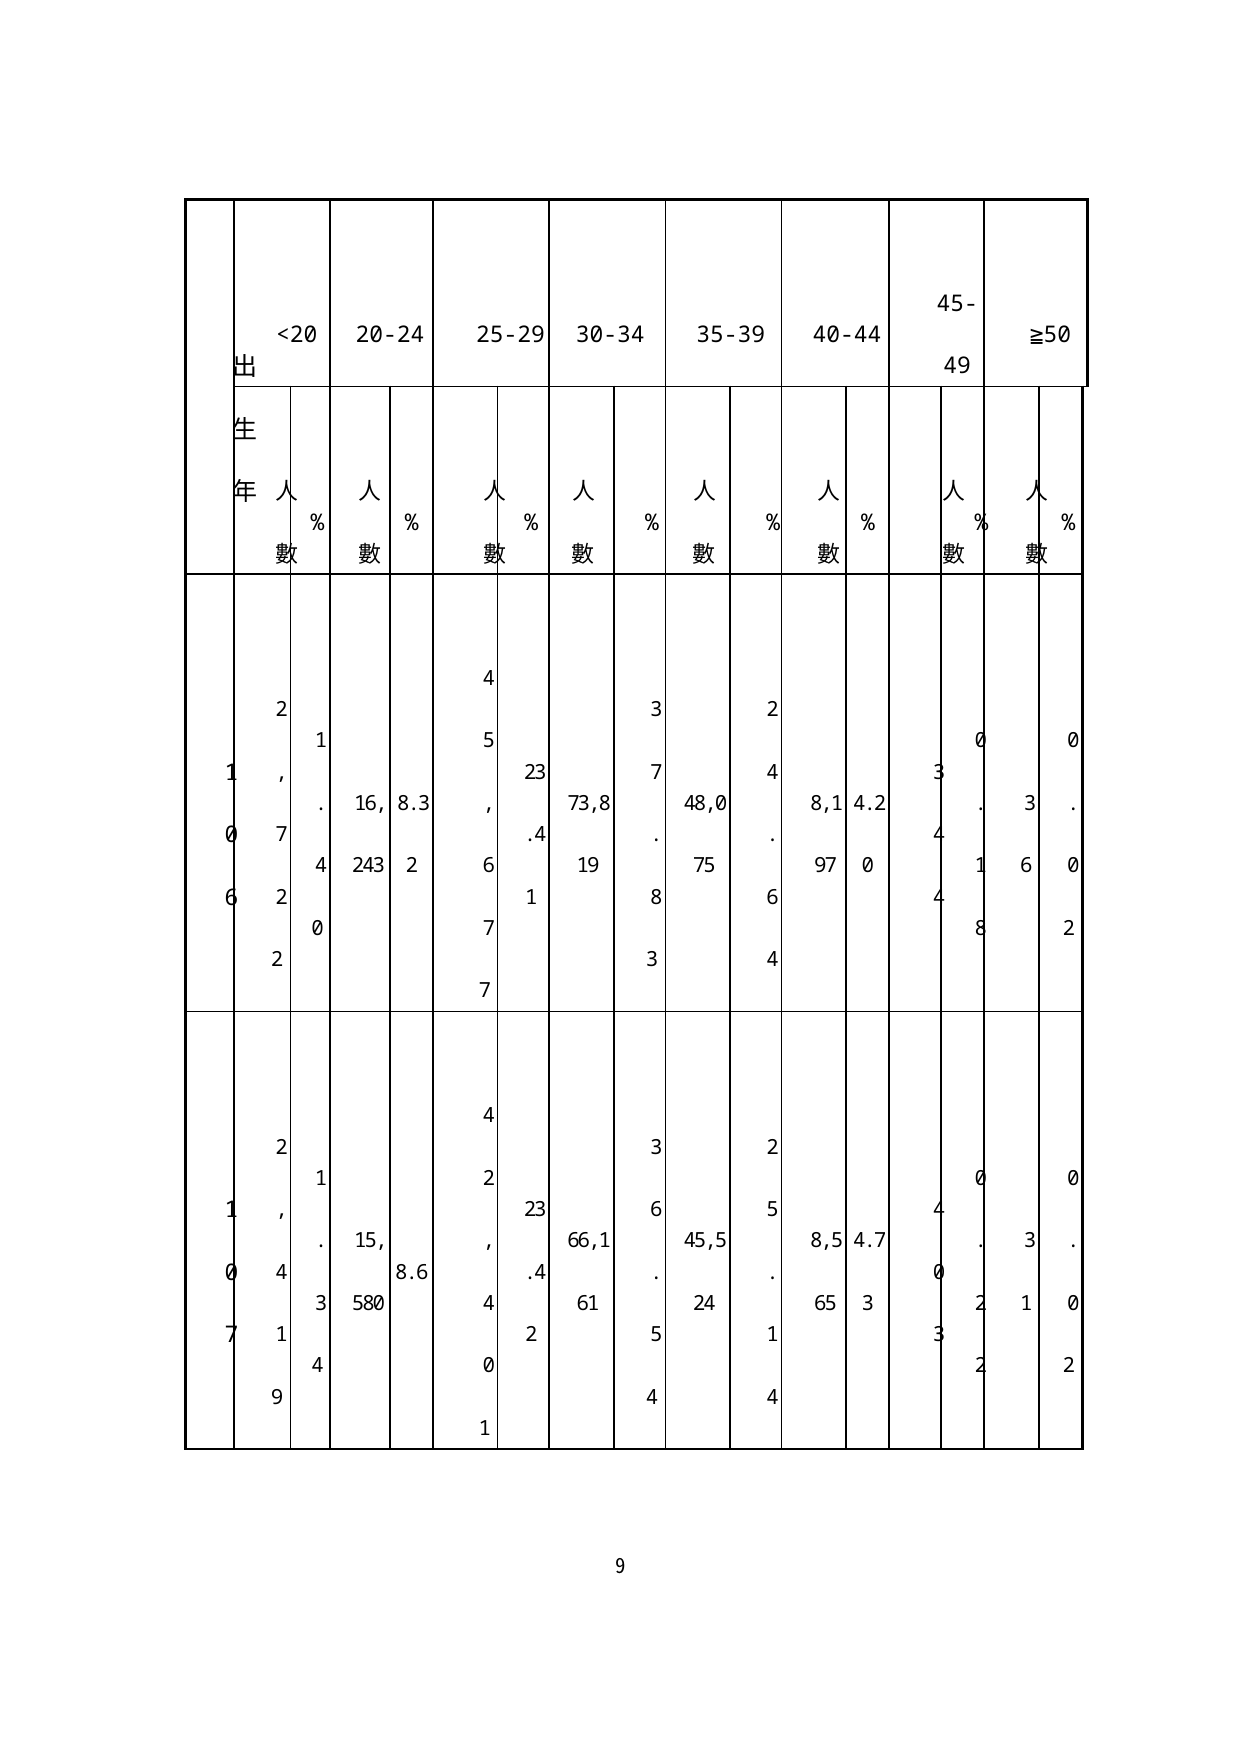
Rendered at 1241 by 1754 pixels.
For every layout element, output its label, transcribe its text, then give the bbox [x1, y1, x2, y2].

table_cell 42,401 [434, 1012, 497, 1448]
table_cell 1.40 [291, 575, 329, 1011]
table_cell % [731, 387, 781, 573]
table_cell 8,565 [782, 1012, 845, 1448]
table_cell 人數 [550, 387, 613, 573]
table_cell % [291, 387, 329, 573]
table_cell 23.41 [498, 575, 548, 1011]
table_cell 45,677 [434, 575, 497, 1011]
table_cell 24.64 [731, 575, 781, 1011]
table_cell 8.6 [391, 1012, 432, 1448]
table_cell 人數 [890, 387, 940, 573]
table_cell 48,075 [666, 575, 729, 1011]
table_cell 人數 [985, 387, 1038, 573]
table_cell 0.02 [1040, 1012, 1081, 1448]
table_cell 15,580 [331, 1012, 389, 1448]
table_cell 人數 [666, 387, 729, 573]
table_cell 2,722 [235, 575, 290, 1011]
table_cell 66,161 [550, 1012, 613, 1448]
table_cell 344 [890, 575, 940, 1011]
table_cell 0.18 [942, 575, 983, 1011]
table_cell 23.42 [498, 1012, 548, 1448]
table_header 30-34 [550, 201, 665, 386]
table_cell 4.73 [847, 1012, 888, 1448]
table_cell 16,243 [331, 575, 389, 1011]
table_cell % [615, 387, 665, 573]
table_header 25-29 [434, 201, 548, 386]
table_cell 36.54 [615, 1012, 665, 1448]
table_cell 人數 [434, 387, 497, 573]
table_header 出生年 [187, 201, 233, 573]
table_cell 2,419 [235, 1012, 290, 1448]
table_cell % [1040, 387, 1081, 573]
table_cell 8,197 [782, 575, 845, 1011]
table_cell 37.83 [615, 575, 665, 1011]
table_cell 人數 [782, 387, 845, 573]
table_cell % [391, 387, 432, 573]
table_cell % [942, 387, 983, 573]
table_cell 31 [985, 1012, 1038, 1448]
table_cell 人數 [235, 387, 290, 573]
table_cell 8.32 [391, 575, 432, 1011]
table_cell 107 [187, 1012, 233, 1448]
table_header <20 [235, 201, 329, 386]
table_cell 1.34 [291, 1012, 329, 1448]
table_header 45-49 [890, 201, 983, 386]
table_cell % [847, 387, 888, 573]
table_cell 人數 [331, 387, 389, 573]
table_header 40-44 [782, 201, 888, 386]
table_header 20-24 [331, 201, 432, 386]
table_cell 0.22 [942, 1012, 983, 1448]
table_cell 25.14 [731, 1012, 781, 1448]
table_cell 0.02 [1040, 575, 1081, 1011]
table_cell 4.20 [847, 575, 888, 1011]
table_cell 73,819 [550, 575, 613, 1011]
table_header ≧50 [985, 201, 1086, 386]
table_cell % [498, 387, 548, 573]
table_cell 403 [890, 1012, 940, 1448]
table_header 35-39 [666, 201, 781, 386]
table_cell 45,524 [666, 1012, 729, 1448]
table_cell 36 [985, 575, 1038, 1011]
table_cell 106 [187, 575, 233, 1011]
